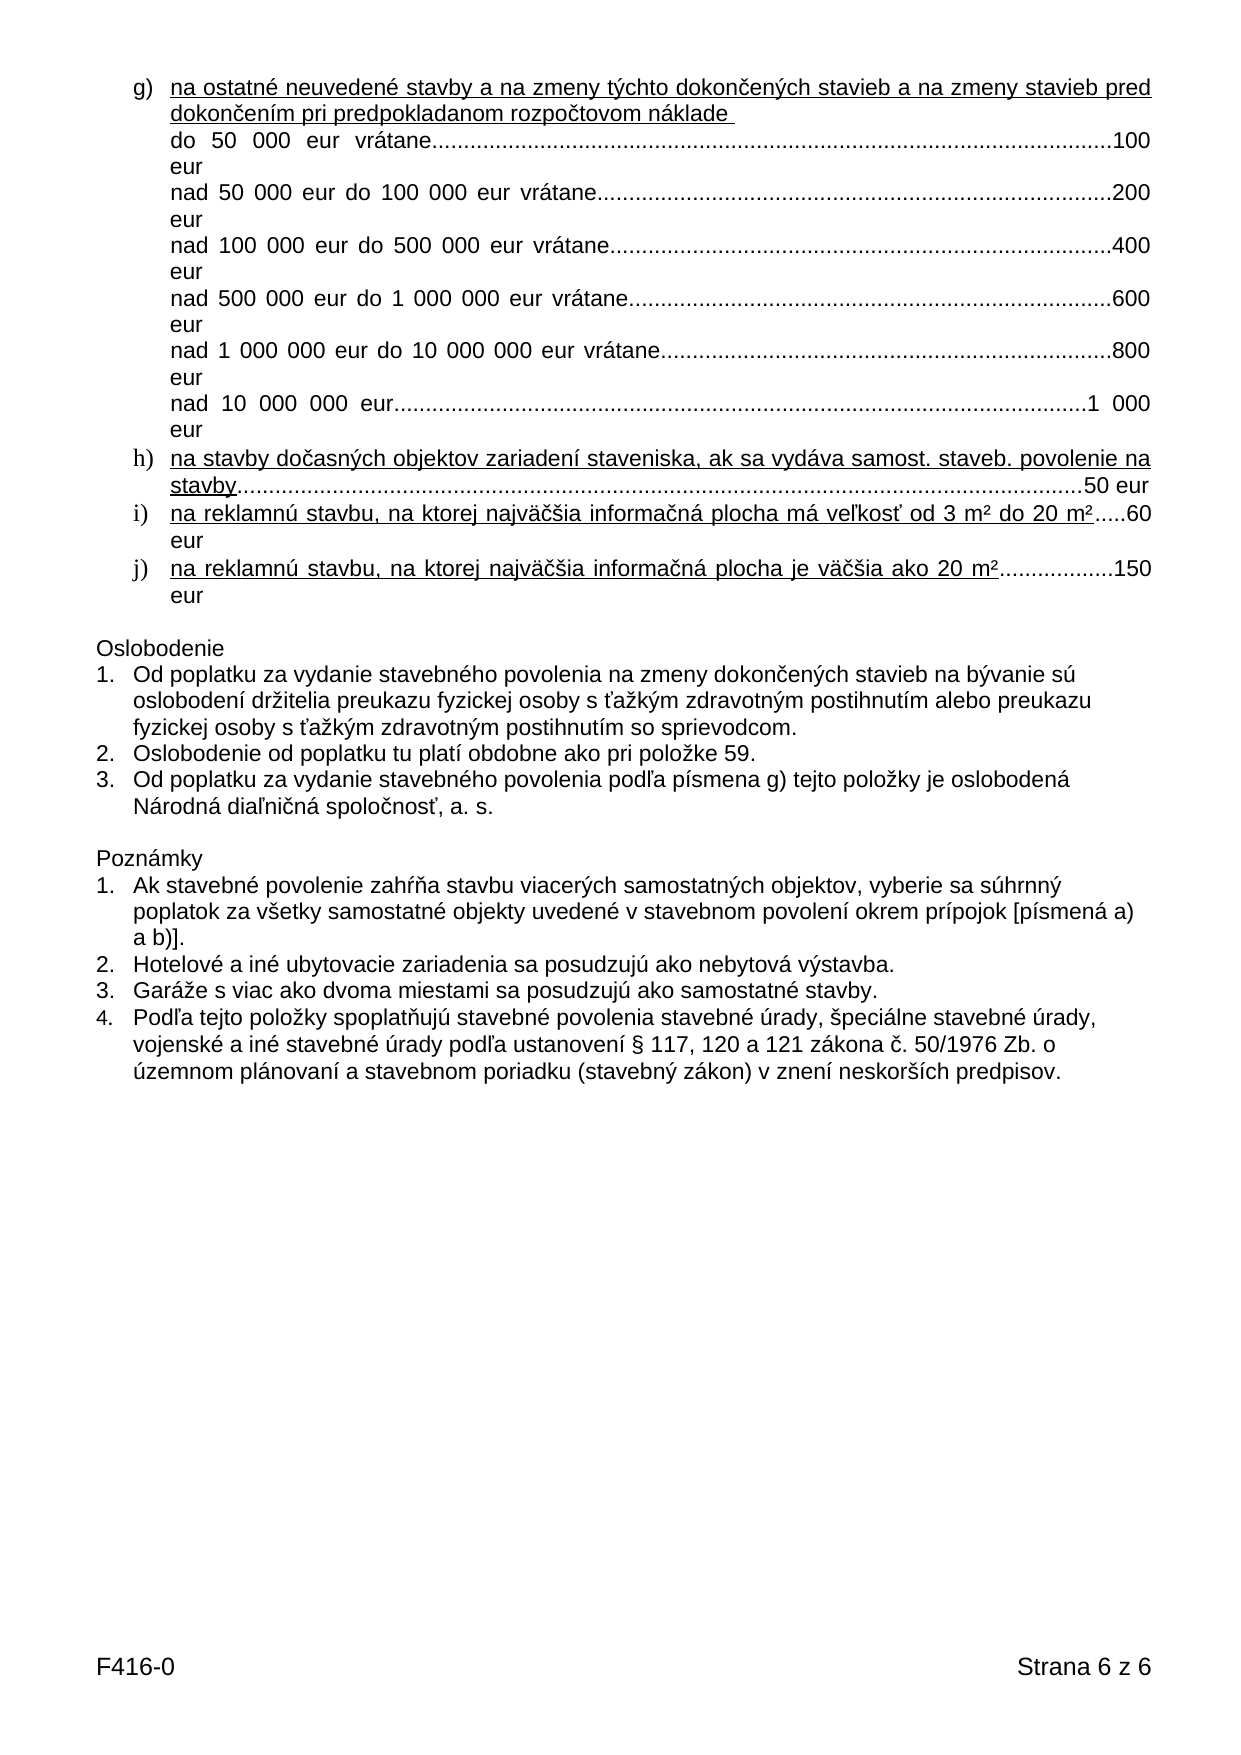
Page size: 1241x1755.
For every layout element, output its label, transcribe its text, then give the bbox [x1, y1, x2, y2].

list na reklamnú stavbu, na ktorej najväčšia informačná plocha má veľkosť od 3 m² do 20 m².....60 eur [133, 498, 1152, 553]
list Podľa tejto položky spoplatňujú stavebné povolenia stavebné úrady, špeciálne stavebné úrady, vojenské a iné stavebné úrady podľa ustanovení § 117, 120 a 121 zákona č. 50/1976 Zb. o územnom plánovaní a stavebnom poriadku (stavebný zákon) v znení neskorších predpisov. [96, 1003, 1152, 1084]
list na ostatné neuvedené stavby a na zmeny týchto dokončených stavieb a na zmeny stavieb pred dokončením pri predpokladanom rozpočtovom náklade [133, 74, 1152, 127]
text nad 10 000 000 eur.............................................................................................................1 000 eur [169, 390, 1152, 443]
list na stavby dočasných objektov zariadení staveniska, ak sa vydáva samost. staveb. povolenie na stavby.....................................................................................................................................50 eur [133, 443, 1152, 498]
text nad 100 000 eur do 500 000 eur vrátane...............................................................................400 eur [169, 232, 1152, 285]
list na reklamnú stavbu, na ktorej najväčšia informačná plocha je väčšia ako 20 m²..................150 eur [133, 553, 1152, 608]
list Hotelové a iné ubytovacie zariadenia sa posudzujú ako nebytová výstavba. [96, 951, 1152, 977]
list Od poplatku za vydanie stavebného povolenia podľa písmena g) tejto položky je oslobodená Národná diaľničná spoločnosť, a. s. [96, 766, 1152, 819]
text do 50 000 eur vrátane...........................................................................................................100 eur [169, 127, 1152, 179]
list Od poplatku za vydanie stavebného povolenia na zmeny dokončených stavieb na bývanie sú oslobodení držitelia preukazu fyzickej osoby s ťažkým zdravotným postihnutím alebo preukazu fyzickej osoby s ťažkým zdravotným postihnutím so sprievodcom. [96, 661, 1152, 740]
list Oslobodenie od poplatku tu platí obdobne ako pri položke 59. [96, 740, 1152, 766]
text nad 50 000 eur do 100 000 eur vrátane.................................................................................200 eur [169, 179, 1152, 232]
list Ak stavebné povolenie zahŕňa stavbu viacerých samostatných objektov, vyberie sa súhrnný poplatok za všetky samostatné objekty uvedené v stavebnom povolení okrem prípojok [písmená a) a b)]. [96, 872, 1152, 951]
list Garáže s viac ako dvoma miestami sa posudzujú ako samostatné stavby. [96, 977, 1152, 1003]
text nad 500 000 eur do 1 000 000 eur vrátane............................................................................600 eur [169, 285, 1152, 337]
text nad 1 000 000 eur do 10 000 000 eur vrátane.......................................................................800 eur [169, 337, 1152, 390]
text Poznámky [96, 845, 1152, 872]
text Oslobodenie [96, 634, 1152, 661]
